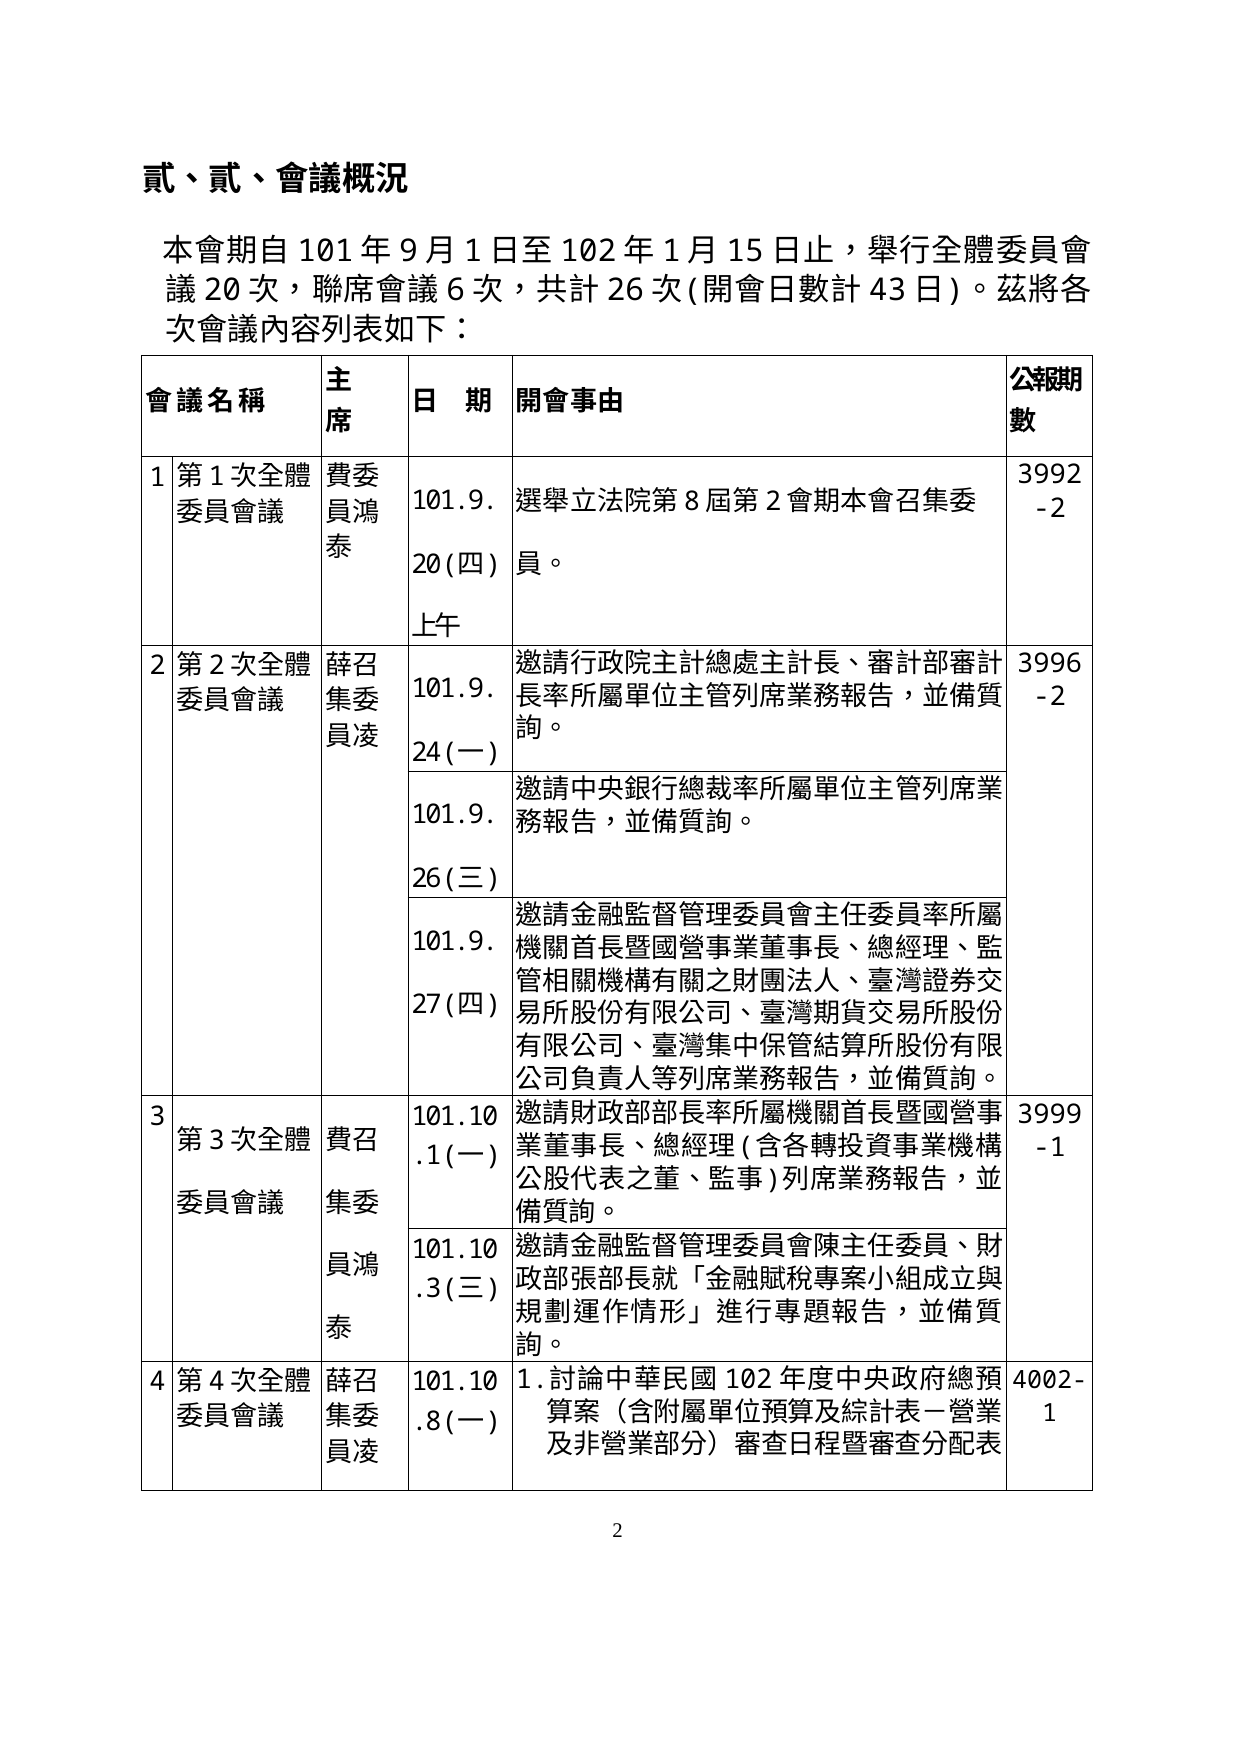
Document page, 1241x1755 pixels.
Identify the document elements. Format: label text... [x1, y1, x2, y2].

table_header 日 期 [409, 356, 512, 456]
table_header 會議名稱 [142, 356, 321, 456]
table_cell 101.10.8(一) [409, 1362, 512, 1490]
table_cell 1 [142, 457, 172, 645]
table_cell 費委員鴻泰 [322, 457, 408, 645]
table_cell 邀請金融監督管理委員會陳主任委員、財政部張部長就「金融賦稅專案小組成立與規劃運作情形」進行專題報告，並備質詢。 [513, 1229, 1006, 1361]
table_cell 101.9.27(四) [409, 898, 512, 1095]
table_cell 101.9.26(三) [409, 772, 512, 897]
table_cell 101.10.1(一) [409, 1096, 512, 1228]
table_header 公報期數 [1007, 356, 1092, 456]
table_cell 2 [142, 646, 172, 1095]
table_cell 1.討論中華民國102年度中央政府總預算案（含附屬單位預算及綜計表－營業及非營業部分）審查日程暨審查分配表 [513, 1362, 1006, 1490]
table_cell 第4次全體委員會議 [173, 1362, 321, 1490]
table_cell 選舉立法院第8屆第2會期本會召集委員。 [513, 457, 1006, 645]
table_header 主 席 [322, 356, 408, 456]
table_cell 101.9.20(四)上午 [409, 457, 512, 645]
table_cell 第2次全體委員會議 [173, 646, 321, 1095]
text 本會期自101年9月1日至102年1月15日止，舉行全體委員會議20次，聯席會議6次，共計26次(開會日數計43日)。茲將各次會議內容列表如下： [162, 229, 1093, 348]
table_cell 薛召集委員凌 [322, 646, 408, 1095]
table_cell 第1次全體委員會議 [173, 457, 321, 645]
table_cell 3996-2 [1007, 646, 1092, 1095]
table_cell 4 [142, 1362, 172, 1490]
table_cell 4002-1 [1007, 1362, 1092, 1490]
table_cell 3 [142, 1096, 172, 1361]
table_cell 邀請行政院主計總處主計長、審計部審計長率所屬單位主管列席業務報告，並備質詢。 [513, 646, 1006, 771]
table_cell 101.9.24(一) [409, 646, 512, 771]
table_cell 費召集委員鴻泰 [322, 1096, 408, 1361]
table_cell 薛召集委員凌 [322, 1362, 408, 1490]
table_cell 3992-2 [1007, 457, 1092, 645]
table_cell 邀請中央銀行總裁率所屬單位主管列席業務報告，並備質詢。 [513, 772, 1006, 897]
table_cell 101.10.3(三) [409, 1229, 512, 1361]
table_cell 第3次全體委員會議 [173, 1096, 321, 1361]
table_cell 3999-1 [1007, 1096, 1092, 1361]
table_cell 邀請金融監督管理委員會主任委員率所屬機關首長暨國營事業董事長、總經理、監管相關機構有關之財團法人、臺灣證券交易所股份有限公司、臺灣期貨交易所股份有限公司、臺灣集中保管結算所股份有限公司負責人等列席業務報告，並備質詢。 [513, 898, 1006, 1095]
table_cell 邀請財政部部長率所屬機關首長暨國營事業董事長、總經理(含各轉投資事業機構公股代表之董、監事)列席業務報告，並備質詢。 [513, 1096, 1006, 1228]
subtitle 貳、會議概況 [142, 134, 1093, 197]
table_header 開會事由 [513, 356, 1006, 456]
